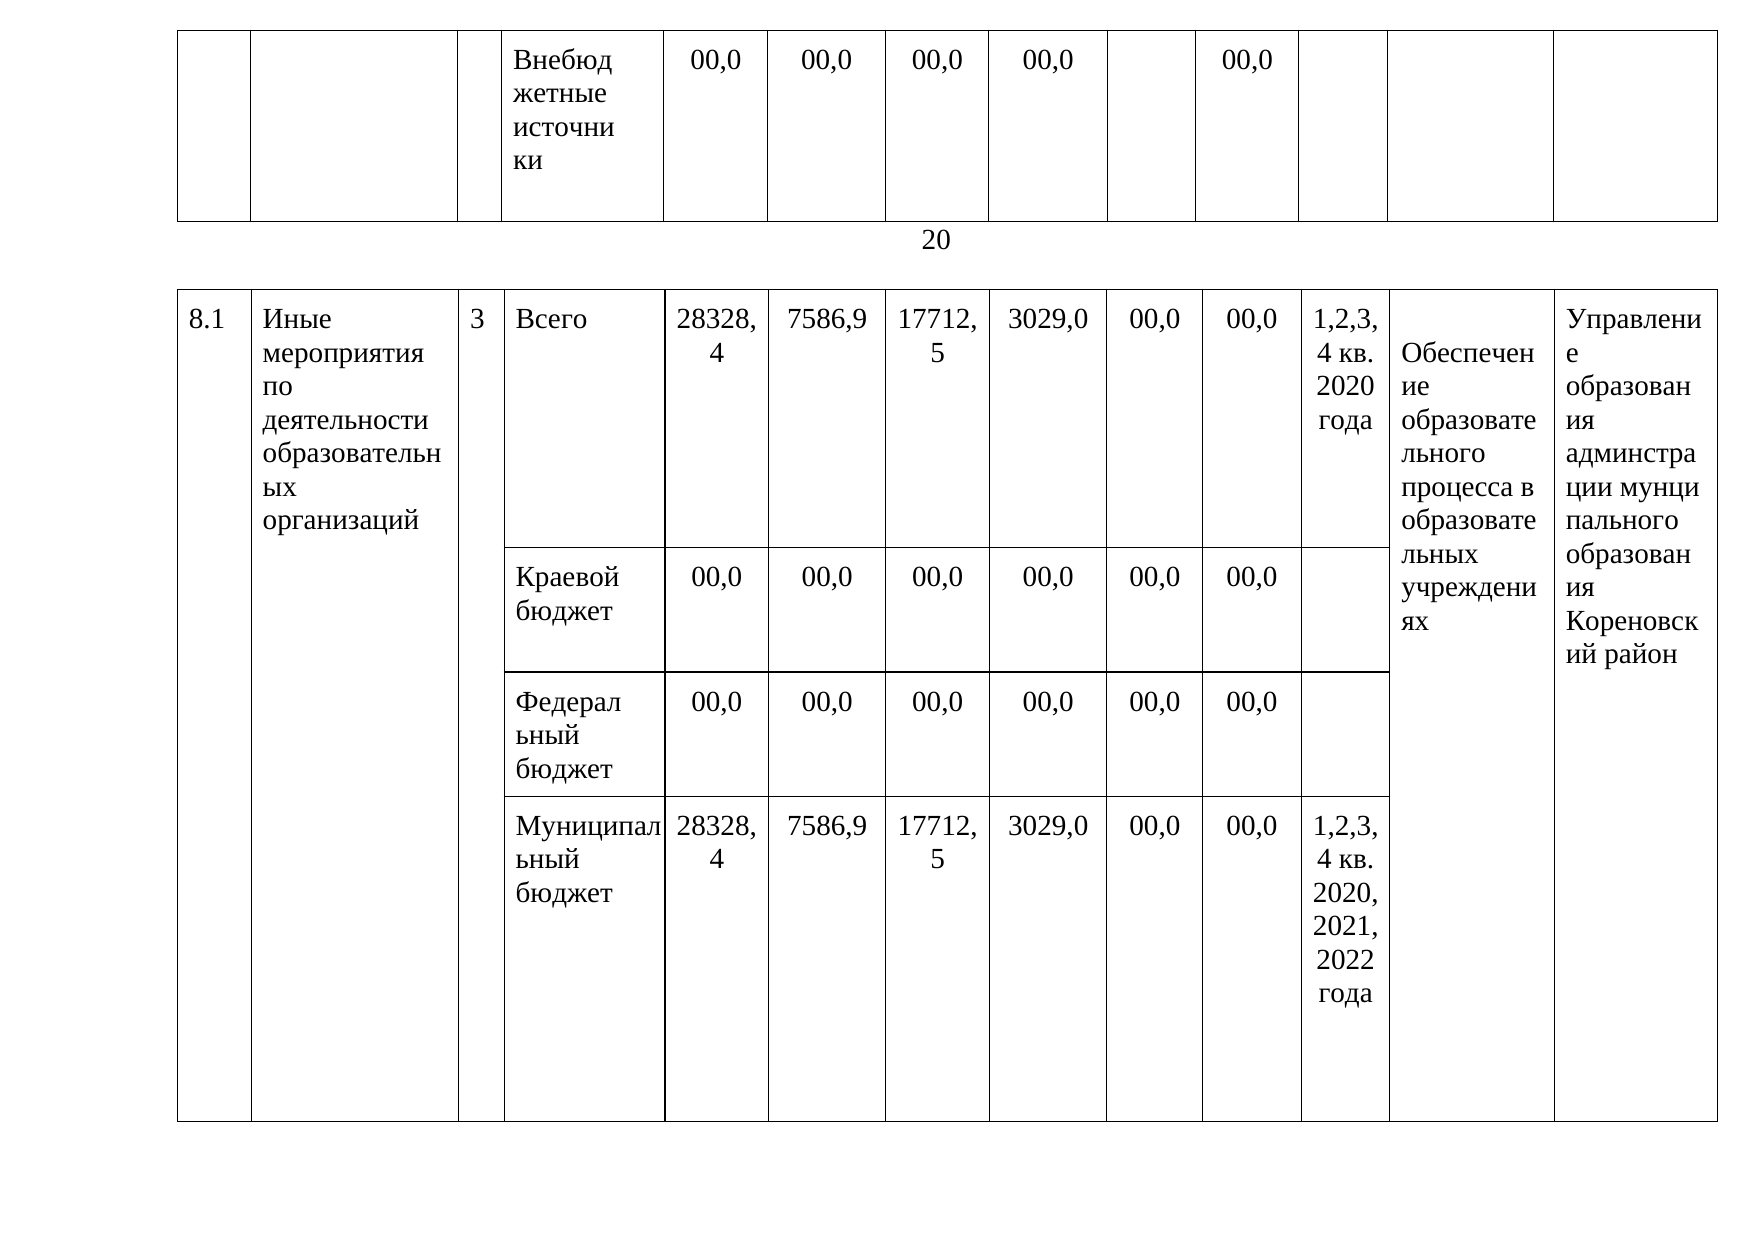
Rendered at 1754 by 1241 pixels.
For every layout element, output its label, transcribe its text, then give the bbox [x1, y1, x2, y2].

table_cell 00,0 [666, 548, 768, 671]
table_cell 7586,9 [769, 797, 885, 1121]
table_cell 00,0 [1107, 797, 1202, 1121]
table_header Иные мероприятия по деятельности образовательных организаций [252, 290, 458, 1121]
table_cell 00,0 [1203, 548, 1301, 671]
table_cell 28328,4 [666, 797, 768, 1121]
table_header 3029,0 [990, 290, 1106, 547]
table_cell 00,0 [990, 673, 1106, 796]
table_cell 00,0 [768, 31, 885, 221]
table_cell Краевой бюджет [505, 548, 664, 671]
table_cell 00,0 [1196, 31, 1298, 221]
table_cell 00,0 [1107, 673, 1202, 796]
table_cell [1108, 31, 1195, 221]
table_cell 00,0 [886, 31, 988, 221]
table_header Всего [505, 290, 664, 547]
table_cell 00,0 [1107, 548, 1202, 671]
table_header 00,0 [1107, 290, 1202, 547]
table_header 3 [459, 290, 504, 1121]
table_cell 3029,0 [990, 797, 1106, 1121]
table_cell 00,0 [886, 673, 989, 796]
table_cell Внебюд жетные источни ки [502, 31, 663, 221]
table_header Обеспечение образовательного процесса в образовательных учреждениях [1390, 290, 1554, 1121]
table_cell [1302, 548, 1389, 671]
table_cell [1302, 673, 1389, 796]
table_header 7586,9 [769, 290, 885, 547]
table_cell 00,0 [1203, 673, 1301, 796]
table_header 8.1 [178, 290, 251, 1121]
table_cell [1299, 31, 1387, 221]
table_cell 00,0 [664, 31, 767, 221]
table_cell 00,0 [886, 548, 989, 671]
table_header Управление образования админстрации мунци пального образования Кореновский район [1555, 290, 1717, 1121]
table_header 00,0 [1203, 290, 1301, 547]
table_header 17712,5 [886, 290, 989, 547]
table_cell 00,0 [1203, 797, 1301, 1121]
table_header 1,2,3,4 кв. 2020 года [1302, 290, 1389, 547]
text 20 [177, 222, 1695, 255]
table_cell 1,2,3,4 кв. 2020,2021,2022 года [1302, 797, 1389, 1121]
table_cell 00,0 [989, 31, 1107, 221]
table_cell 00,0 [769, 548, 885, 671]
table_header 28328,4 [666, 290, 768, 547]
table_cell Муниципальный бюджет [505, 797, 664, 1121]
table_cell 00,0 [990, 548, 1106, 671]
table_cell 00,0 [666, 673, 768, 796]
table_cell 17712,5 [886, 797, 989, 1121]
table_cell 00,0 [769, 673, 885, 796]
table_cell Федерал ьный бюджет [505, 673, 664, 796]
